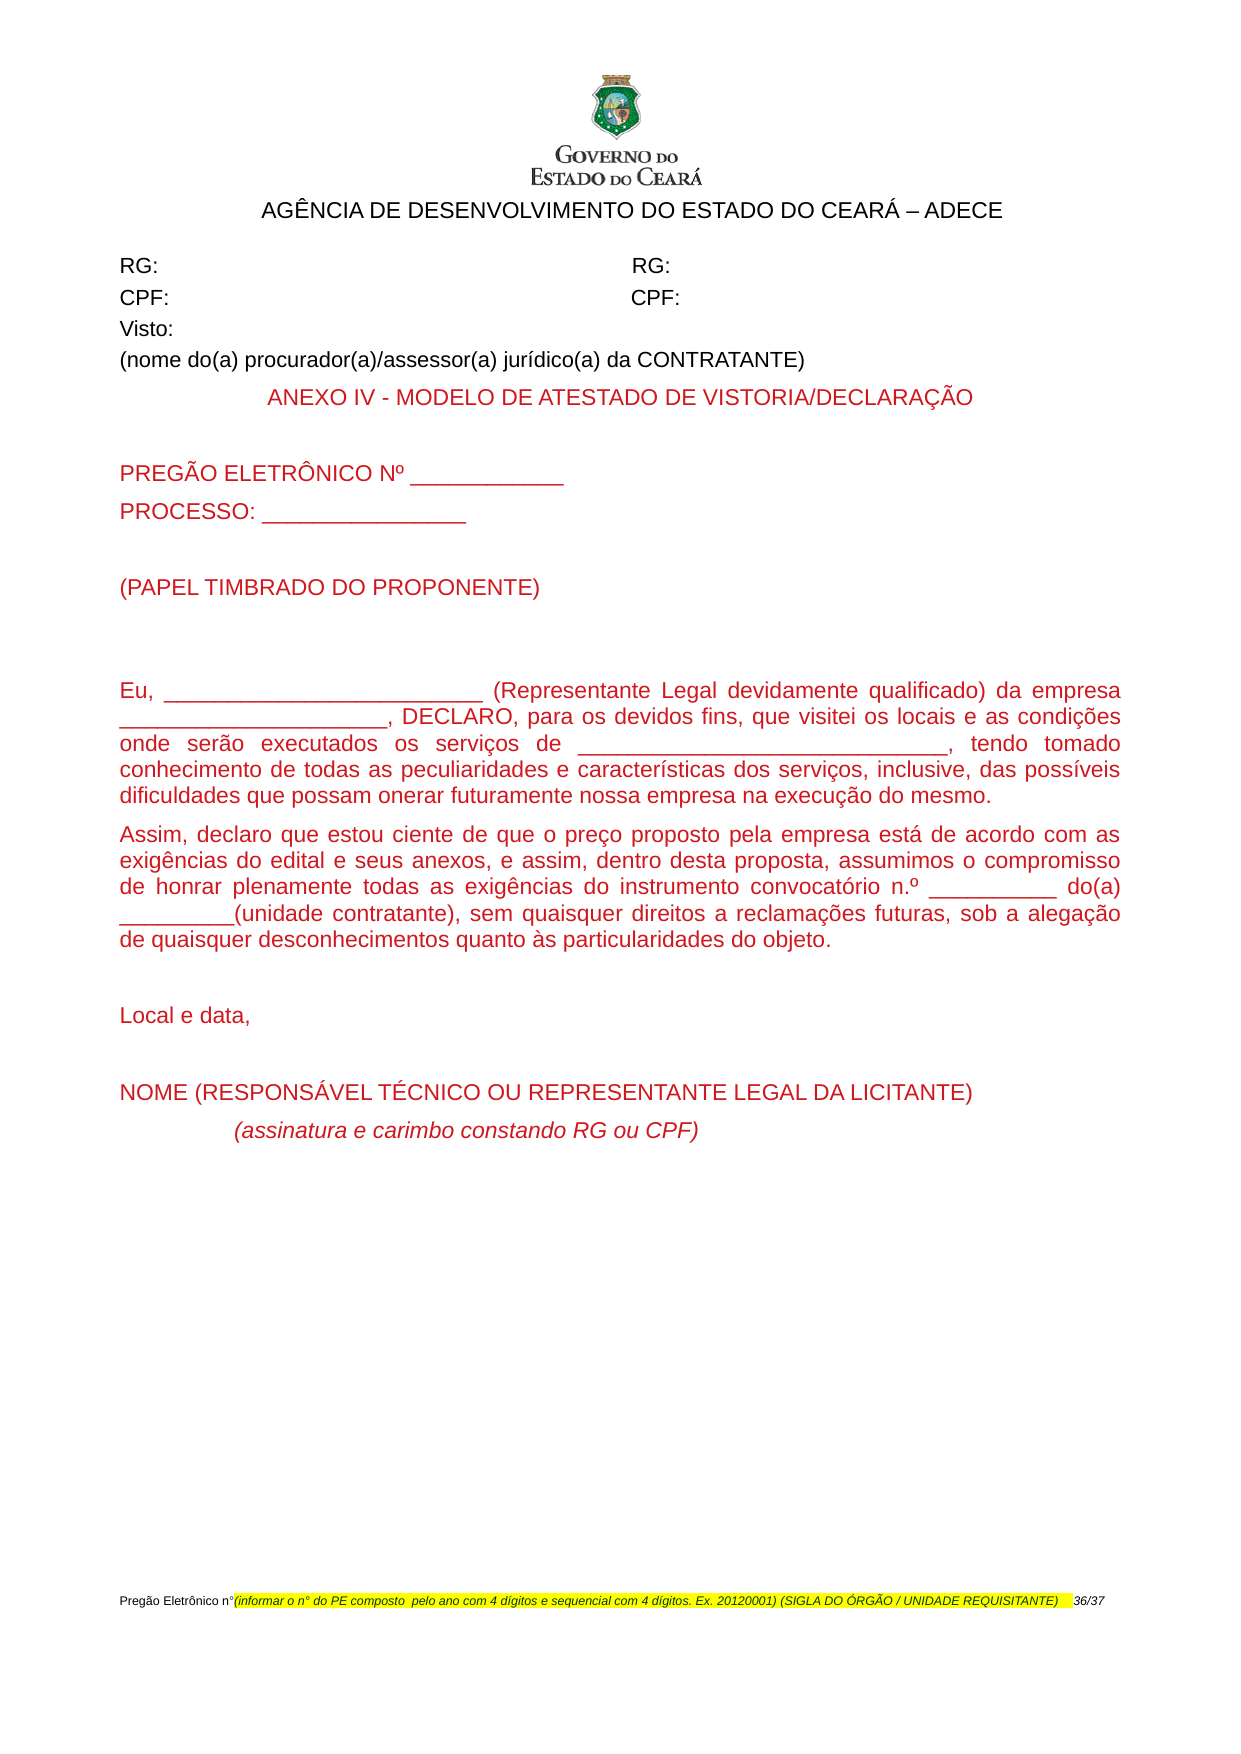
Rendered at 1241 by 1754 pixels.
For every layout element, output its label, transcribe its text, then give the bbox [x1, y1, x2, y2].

text (nome do(a) procurador(a)/assessor(a) jurídico(a) da CONTRATANTE) [119, 347, 1121, 372]
text Local e data, [119, 1002, 1121, 1028]
text Assim, declaro que estou ciente de que o preço proposto pela empresa está de acordo com as exigências do edital e seus anexos, e assim, dentro desta proposta, assumimos o compromisso de honrar plenamente todas as exigências do instrumento convocatório n.º __________ do(a) _________(unidade contratante), sem quaisquer direitos a reclamações futuras, sob a alegação de quaisquer desconhecimentos quanto às particularidades do objeto. [119, 821, 1121, 952]
text PROCESSO: ________________ [119, 498, 1121, 524]
text (PAPEL TIMBRADO DO PROPONENTE) [119, 574, 1121, 601]
text Visto: [119, 316, 1121, 341]
text ANEXO IV - MODELO DE ATESTADO DE VISTORIA/DECLARAÇÃO [119, 384, 1121, 410]
text CPF: CPF: [119, 284, 1121, 309]
text Eu, _________________________ (Representante Legal devidamente qualificado) da empresa _____________________, DECLARO, para os devidos fins, que visitei os locais e as condições onde serão executados os serviços de _____________________________, tendo tomado conhecimento de todas as peculiaridades e características dos serviços, inclusive, das possíveis dificuldades que possam onerar futuramente nossa empresa na execução do mesmo. [119, 677, 1121, 809]
text RG: RG: [119, 253, 1121, 278]
text PREGÃO ELETRÔNICO Nº ____________ [119, 460, 1121, 486]
text NOME (RESPONSÁVEL TÉCNICO OU REPRESENTANTE LEGAL DA LICITANTE) [119, 1078, 1121, 1105]
text (assinatura e carimbo constando RG ou CPF) [119, 1117, 1121, 1143]
